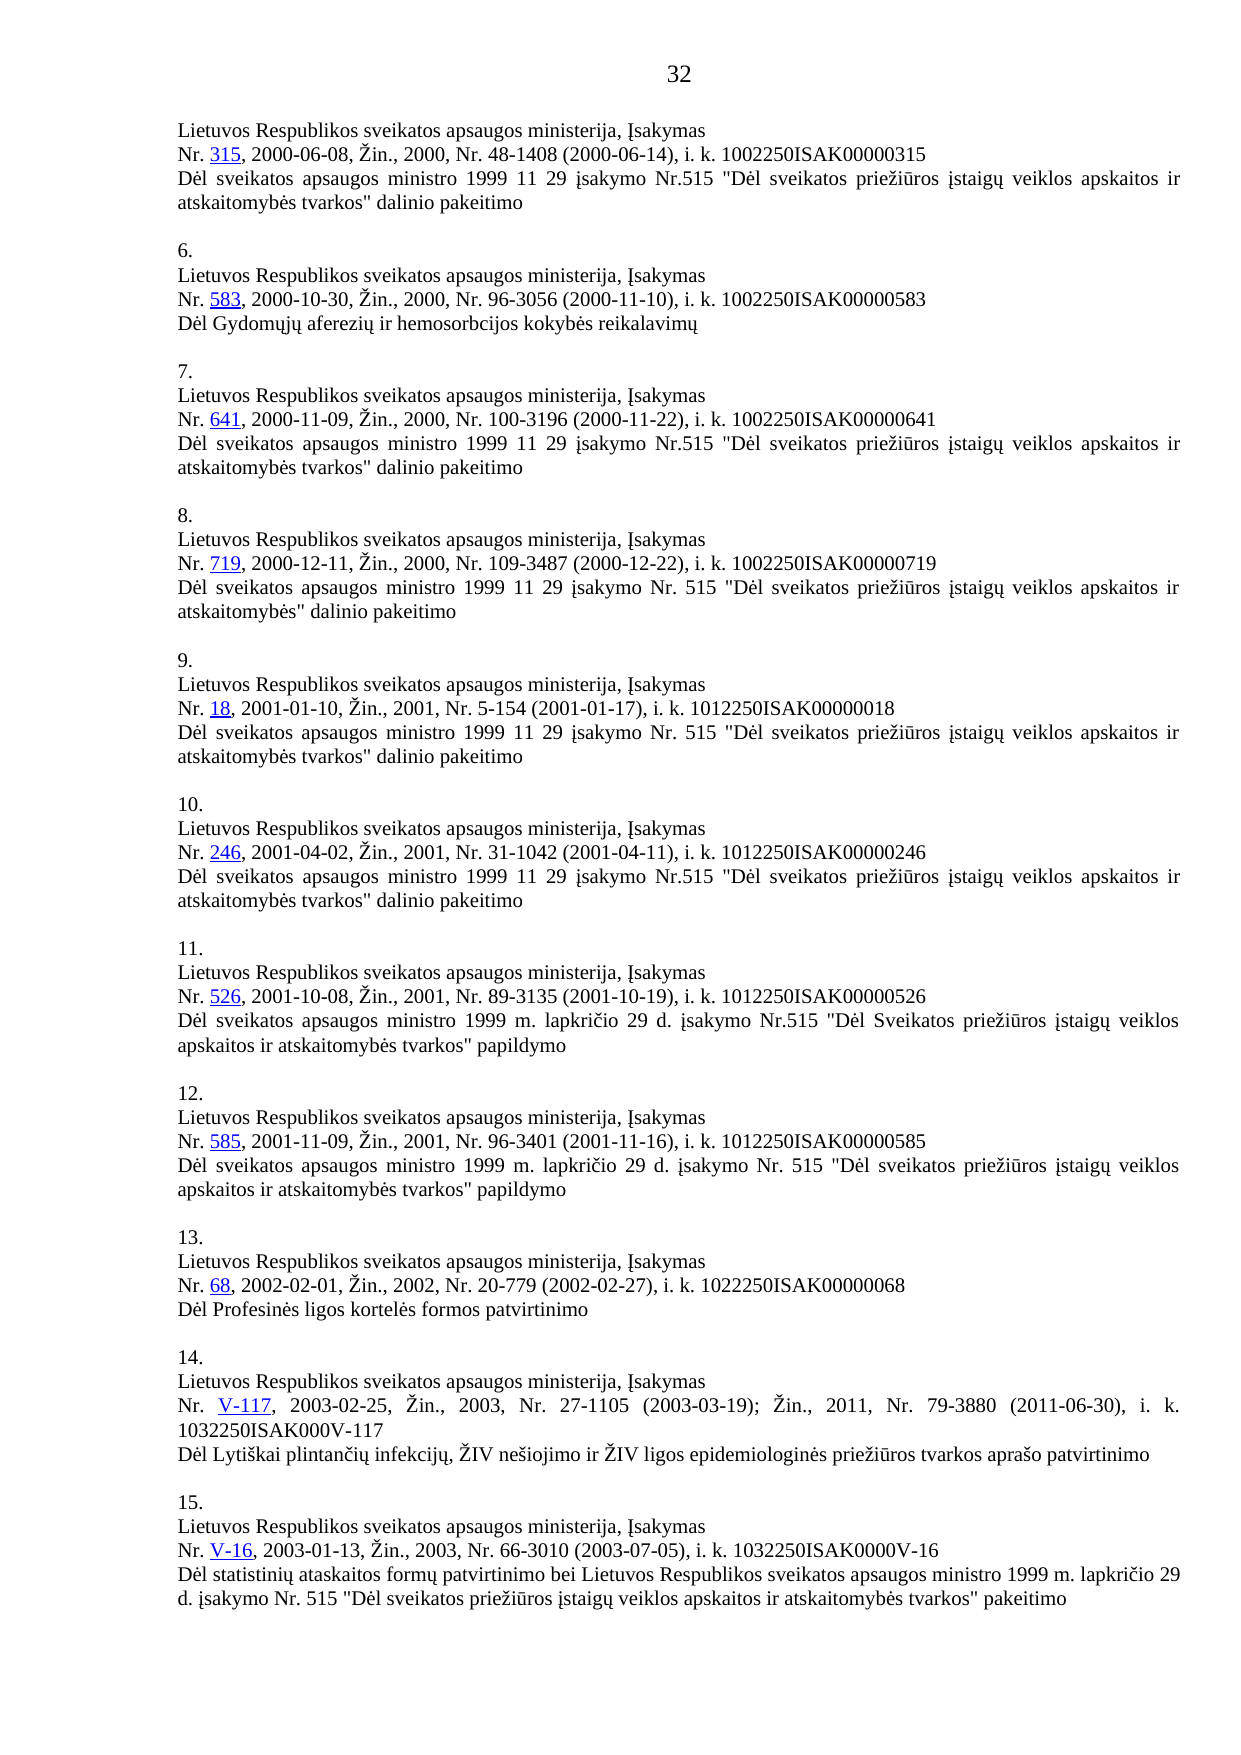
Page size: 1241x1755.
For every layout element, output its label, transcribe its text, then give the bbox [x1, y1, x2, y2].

text Dėl statistinių ataskaitos formų patvirtinimo bei Lietuvos Respublikos sveikatos apsaugos ministro 1999 m. lapkričio 29 d. įsakymo Nr. 515 "Dėl sveikatos priežiūros įstaigų veiklos apskaitos ir atskaitomybės tvarkos" pakeitimo [177, 1562, 1181, 1610]
text 14. [177, 1345, 1181, 1369]
text Dėl Profesinės ligos kortelės formos patvirtinimo [177, 1297, 1181, 1321]
text Nr. V-117, 2003-02-25, Žin., 2003, Nr. 27-1105 (2003-03-19); Žin., 2011, Nr. 79-3880 (2011-06-30), i. k. 1032250ISAK000V-117 [177, 1393, 1181, 1442]
text Dėl sveikatos apsaugos ministro 1999 11 29 įsakymo Nr. 515 "Dėl sveikatos priežiūros įstaigų veiklos apskaitos ir atskaitomybės" dalinio pakeitimo [177, 575, 1181, 623]
text Lietuvos Respublikos sveikatos apsaugos ministerija, Įsakymas [177, 383, 1181, 407]
text Dėl sveikatos apsaugos ministro 1999 m. lapkričio 29 d. įsakymo Nr. 515 "Dėl sveikatos priežiūros įstaigų veiklos apskaitos ir atskaitomybės tvarkos" papildymo [177, 1153, 1181, 1201]
text Lietuvos Respublikos sveikatos apsaugos ministerija, Įsakymas [177, 527, 1181, 551]
text Nr. 719, 2000-12-11, Žin., 2000, Nr. 109-3487 (2000-12-22), i. k. 1002250ISAK00000719 [177, 551, 1181, 575]
text 13. [177, 1225, 1181, 1249]
text Dėl Gydomųjų aferezių ir hemosorbcijos kokybės reikalavimų [177, 311, 1181, 335]
text Dėl Lytiškai plintančių infekcijų, ŽIV nešiojimo ir ŽIV ligos epidemiologinės priežiūros tvarkos aprašo patvirtinimo [177, 1442, 1181, 1466]
text Lietuvos Respublikos sveikatos apsaugos ministerija, Įsakymas [177, 1514, 1181, 1538]
text Nr. 18, 2001-01-10, Žin., 2001, Nr. 5-154 (2001-01-17), i. k. 1012250ISAK00000018 [177, 696, 1181, 720]
text 9. [177, 647, 1181, 672]
text Nr. 526, 2001-10-08, Žin., 2001, Nr. 89-3135 (2001-10-19), i. k. 1012250ISAK00000526 [177, 984, 1181, 1008]
text Lietuvos Respublikos sveikatos apsaugos ministerija, Įsakymas [177, 118, 1181, 142]
text Dėl sveikatos apsaugos ministro 1999 m. lapkričio 29 d. įsakymo Nr.515 "Dėl Sveikatos priežiūros įstaigų veiklos apskaitos ir atskaitomybės tvarkos" papildymo [177, 1008, 1181, 1057]
text Lietuvos Respublikos sveikatos apsaugos ministerija, Įsakymas [177, 262, 1181, 287]
text Dėl sveikatos apsaugos ministro 1999 11 29 įsakymo Nr.515 "Dėl sveikatos priežiūros įstaigų veiklos apskaitos ir atskaitomybės tvarkos" dalinio pakeitimo [177, 431, 1181, 479]
text Lietuvos Respublikos sveikatos apsaugos ministerija, Įsakymas [177, 816, 1181, 840]
text Lietuvos Respublikos sveikatos apsaugos ministerija, Įsakymas [177, 1105, 1181, 1129]
text Dėl sveikatos apsaugos ministro 1999 11 29 įsakymo Nr. 515 "Dėl sveikatos priežiūros įstaigų veiklos apskaitos ir atskaitomybės tvarkos" dalinio pakeitimo [177, 720, 1181, 768]
text Nr. 246, 2001-04-02, Žin., 2001, Nr. 31-1042 (2001-04-11), i. k. 1012250ISAK00000246 [177, 840, 1181, 864]
text Nr. V-16, 2003-01-13, Žin., 2003, Nr. 66-3010 (2003-07-05), i. k. 1032250ISAK0000V-16 [177, 1538, 1181, 1562]
text 15. [177, 1490, 1181, 1514]
text Lietuvos Respublikos sveikatos apsaugos ministerija, Įsakymas [177, 672, 1181, 696]
text 10. [177, 792, 1181, 816]
text Dėl sveikatos apsaugos ministro 1999 11 29 įsakymo Nr.515 "Dėl sveikatos priežiūros įstaigų veiklos apskaitos ir atskaitomybės tvarkos" dalinio pakeitimo [177, 864, 1181, 912]
text Lietuvos Respublikos sveikatos apsaugos ministerija, Įsakymas [177, 960, 1181, 984]
text Nr. 585, 2001-11-09, Žin., 2001, Nr. 96-3401 (2001-11-16), i. k. 1012250ISAK00000585 [177, 1129, 1181, 1153]
text Nr. 68, 2002-02-01, Žin., 2002, Nr. 20-779 (2002-02-27), i. k. 1022250ISAK00000068 [177, 1273, 1181, 1297]
text 8. [177, 503, 1181, 527]
text Nr. 583, 2000-10-30, Žin., 2000, Nr. 96-3056 (2000-11-10), i. k. 1002250ISAK00000583 [177, 287, 1181, 311]
text 11. [177, 936, 1181, 960]
text Dėl sveikatos apsaugos ministro 1999 11 29 įsakymo Nr.515 "Dėl sveikatos priežiūros įstaigų veiklos apskaitos ir atskaitomybės tvarkos" dalinio pakeitimo [177, 166, 1181, 214]
text Lietuvos Respublikos sveikatos apsaugos ministerija, Įsakymas [177, 1369, 1181, 1393]
text 7. [177, 359, 1181, 383]
text Nr. 641, 2000-11-09, Žin., 2000, Nr. 100-3196 (2000-11-22), i. k. 1002250ISAK00000641 [177, 407, 1181, 431]
text 6. [177, 238, 1181, 262]
text Lietuvos Respublikos sveikatos apsaugos ministerija, Įsakymas [177, 1249, 1181, 1273]
text Nr. 315, 2000-06-08, Žin., 2000, Nr. 48-1408 (2000-06-14), i. k. 1002250ISAK00000315 [177, 142, 1181, 166]
text 12. [177, 1081, 1181, 1105]
